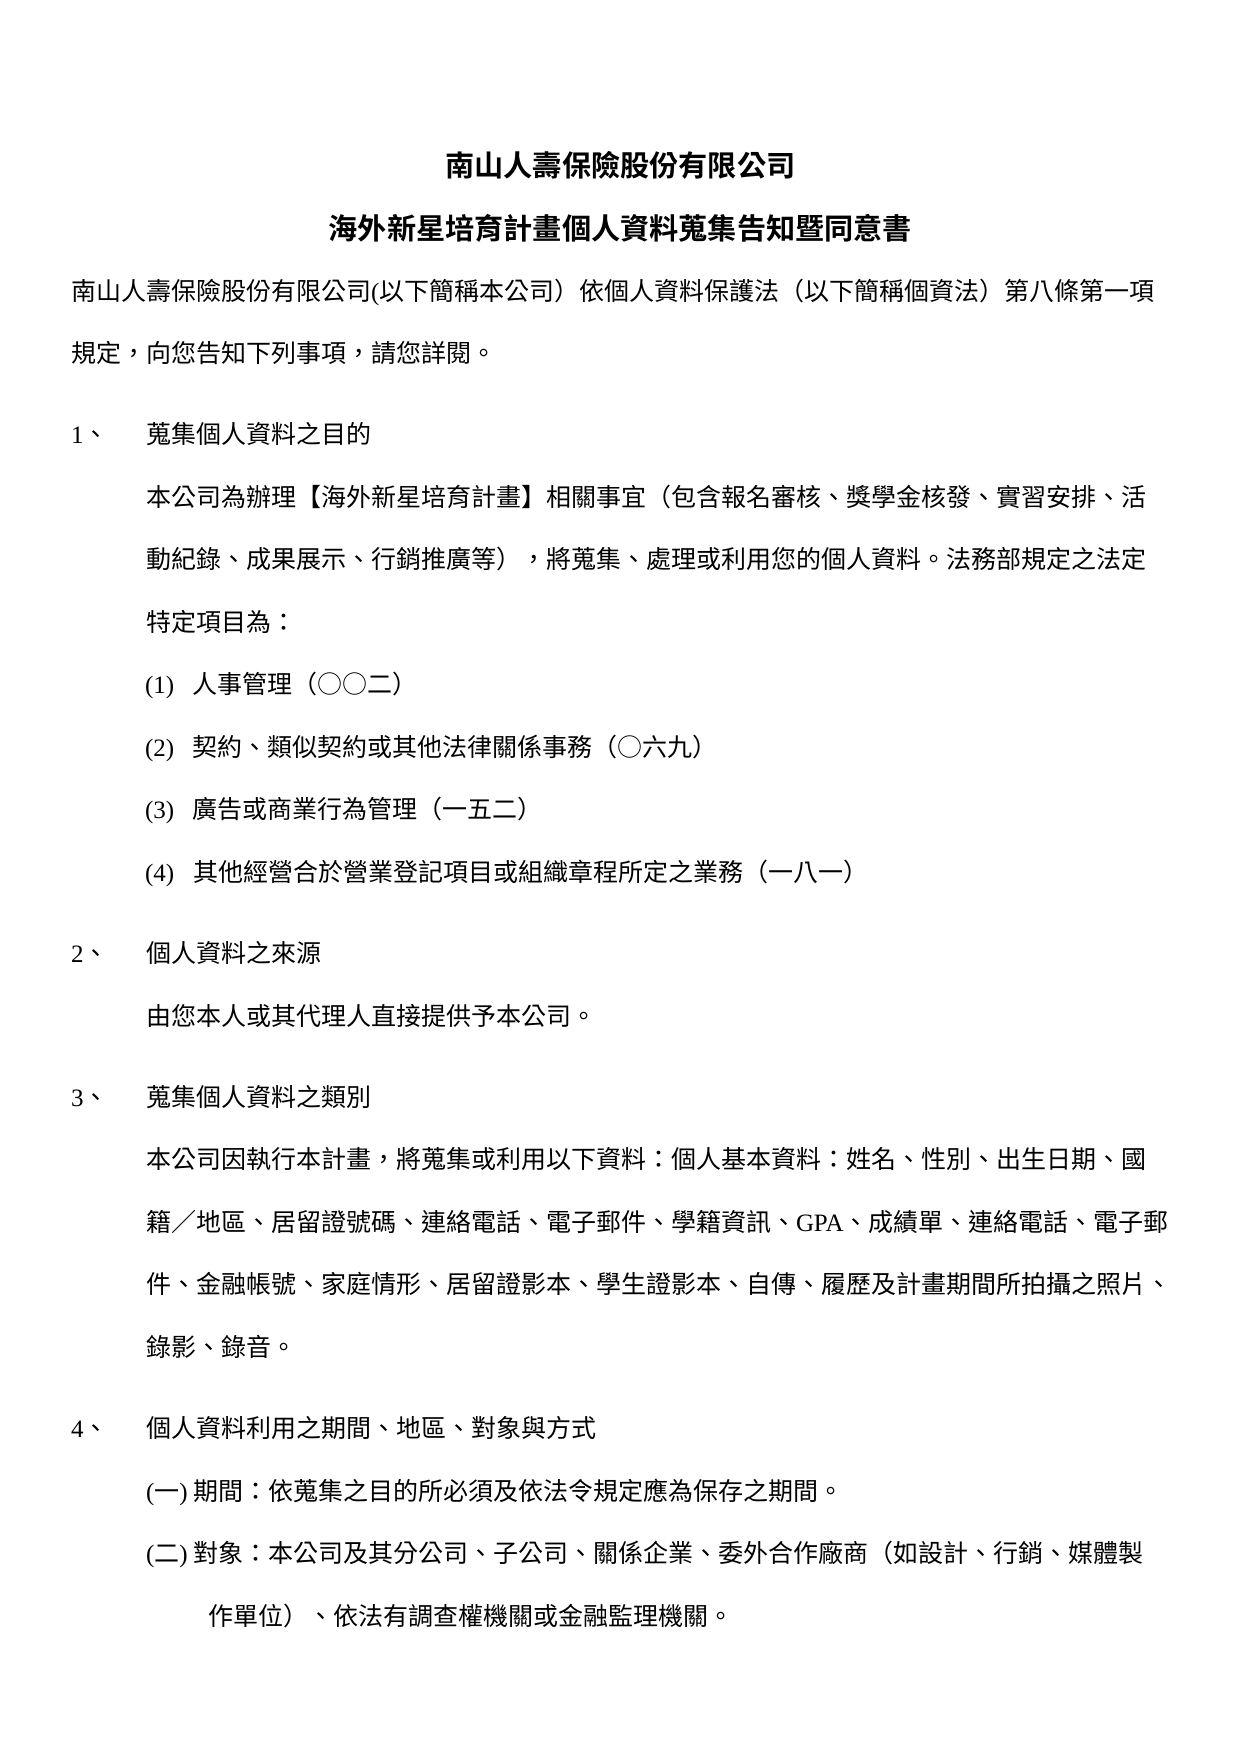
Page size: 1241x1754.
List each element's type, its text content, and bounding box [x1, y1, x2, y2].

list 個人資料之來源 [71, 910, 1169, 972]
text (一) 期間：依蒐集之目的所必須及依法令規定應為保存之期間。 [146, 1447, 1169, 1510]
text 海外新星培育計畫個人資料蒐集告知暨同意書 [71, 185, 1169, 247]
list 蒐集個人資料之目的 [71, 391, 1169, 454]
text 作單位）、依法有調查權機關或金融監理機關。 [146, 1572, 1169, 1635]
text 本公司為辦理【海外新星培育計畫】相關事宜（包含報名審核、獎學金核發、實習安排、活動紀錄、成果展示、行銷推廣等），將蒐集、處理或利用您的個人資料。法務部規定之法定特定項目為： [146, 454, 1169, 641]
text 由您本人或其代理人直接提供予本公司。 [146, 972, 1169, 1035]
list 人事管理（○○二） [145, 641, 1169, 704]
list 契約、類似契約或其他法律關係事務（○六九） [145, 704, 1169, 766]
list 個人資料利用之期間、地區、對象與方式 [71, 1385, 1169, 1447]
list 其他經營合於營業登記項目或組織章程所定之業務（一八一） [145, 829, 1169, 891]
list 廣告或商業行為管理（一五二） [145, 766, 1169, 829]
text 南山人壽保險股份有限公司 [71, 122, 1169, 185]
text 本公司因執行本計畫，將蒐集或利用以下資料：個人基本資料：姓名、性別、出生日期、國籍／地區、居留證號碼、連絡電話、電子郵件、學籍資訊、GPA、成績單、連絡電話、電子郵件、金融帳號、家庭情形、居留證影本、學生證影本、自傳、履歷及計畫期間所拍攝之照片、錄影、錄音。 [146, 1116, 1169, 1366]
list 蒐集個人資料之類別 [71, 1054, 1169, 1116]
text 南山人壽保險股份有限公司(以下簡稱本公司）依個人資料保護法（以下簡稱個資法）第八條第一項規定，向您告知下列事項，請您詳閱。 [71, 247, 1169, 372]
text (二) 對象：本公司及其分公司、子公司、關係企業、委外合作廠商（如設計、行銷、媒體製 [146, 1510, 1169, 1572]
